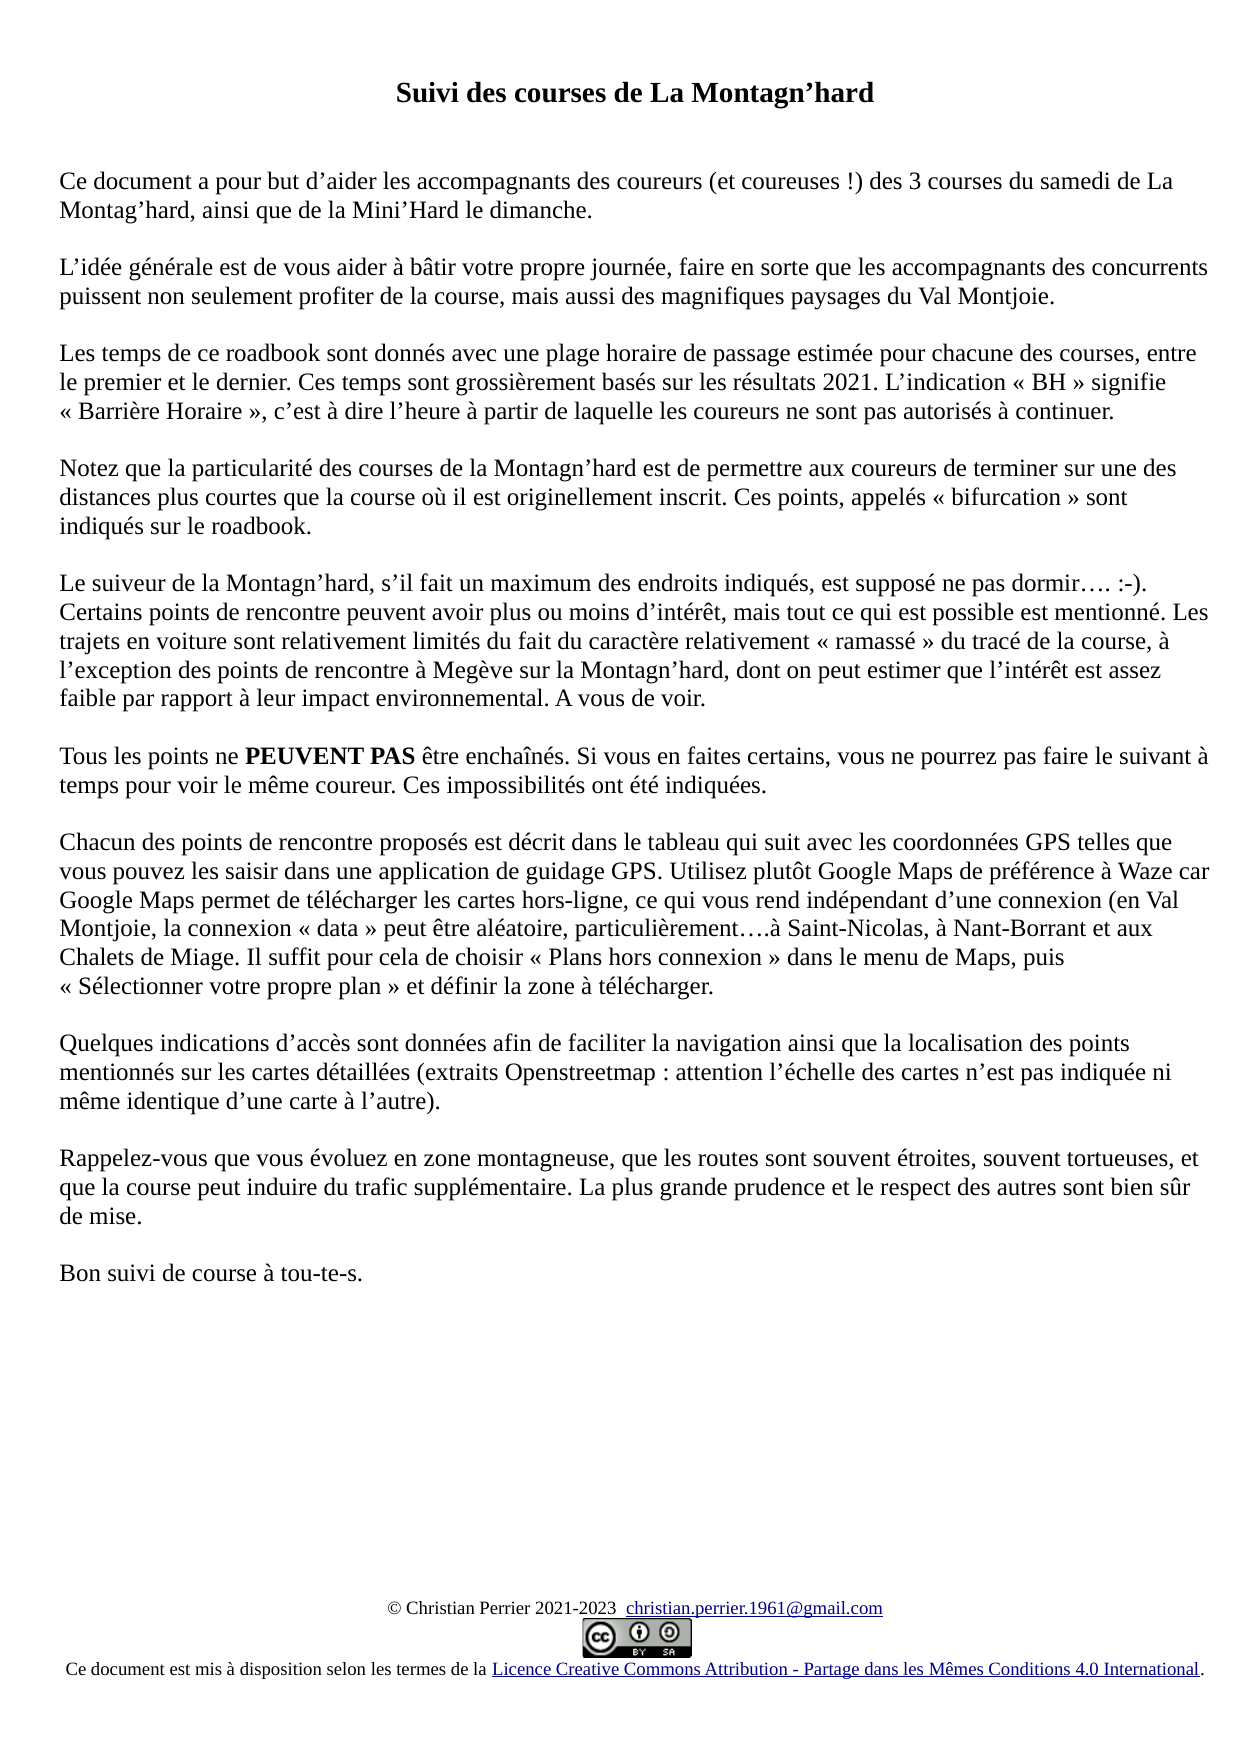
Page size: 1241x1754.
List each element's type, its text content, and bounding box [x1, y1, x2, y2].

text Rappelez-vous que vous évoluez en zone montagneuse, que les routes sont souvent étroites, souvent tortueuses, et que la course peut induire du trafic supplémentaire. La plus grande prudence et le respect des autres sont bien sûr de mise. [59, 1143, 1211, 1230]
text Ce document a pour but d’aider les accompagnants des coureurs (et coureuses !) des 3 courses du samedi de La Montag’hard, ainsi que de la Mini’Hard le dimanche. [59, 166, 1211, 223]
text L’idée générale est de vous aider à bâtir votre propre journée, faire en sorte que les accompagnants des concurrents puissent non seulement profiter de la course, mais aussi des magnifiques paysages du Val Montjoie. [59, 252, 1211, 310]
text Quelques indications d’accès sont données afin de faciliter la navigation ainsi que la localisation des points mentionnés sur les cartes détaillées (extraits Openstreetmap : attention l’échelle des cartes n’est pas indiquée ni même identique d’une carte à l’autre). [59, 1028, 1211, 1115]
text Chacun des points de rencontre proposés est décrit dans le tableau qui suit avec les coordonnées GPS telles que vous pouvez les saisir dans une application de guidage GPS. Utilisez plutôt Google Maps de préférence à Waze car Google Maps permet de télécharger les cartes hors-ligne, ce qui vous rend indépendant d’une connexion (en Val Montjoie, la connexion « data » peut être aléatoire, particulièrement….à Saint-Nicolas, à Nant-Borrant et aux Chalets de Miage. Il suffit pour cela de choisir « Plans hors connexion » dans le menu de Maps, puis « Sélectionner votre propre plan » et définir la zone à télécharger. [59, 827, 1211, 1000]
text Le suiveur de la Montagn’hard, s’il fait un maximum des endroits indiqués, est supposé ne pas dormir…. :-). Certains points de rencontre peuvent avoir plus ou moins d’intérêt, mais tout ce qui est possible est mentionné. Les trajets en voiture sont relativement limités du fait du caractère relativement « ramassé » du tracé de la course, à l’exception des points de rencontre à Megève sur la Montagn’hard, dont on peut estimer que l’intérêt est assez faible par rapport à leur impact environnemental. A vous de voir. [59, 568, 1211, 712]
picture [582, 1618, 692, 1658]
text Tous les points ne PEUVENT PAS être enchaînés. Si vous en faites certains, vous ne pourrez pas faire le suivant à temps pour voir le même coureur. Ces impossibilités ont été indiquées. [59, 741, 1211, 798]
text Bon suivi de course à tou-te-s. [59, 1258, 1211, 1287]
text Notez que la particularité des courses de la Montagn’hard est de permettre aux coureurs de terminer sur une des distances plus courtes que la course où il est originellement inscrit. Ces points, appelés « bifurcation » sont indiqués sur le roadbook. [59, 453, 1211, 540]
text Les temps de ce roadbook sont donnés avec une plage horaire de passage estimée pour chacune des courses, entre le premier et le dernier. Ces temps sont grossièrement basés sur les résultats 2021. L’indication « BH » signifie « Barrière Horaire », c’est à dire l’heure à partir de laquelle les coureurs ne sont pas autorisés à continuer. [59, 338, 1211, 425]
